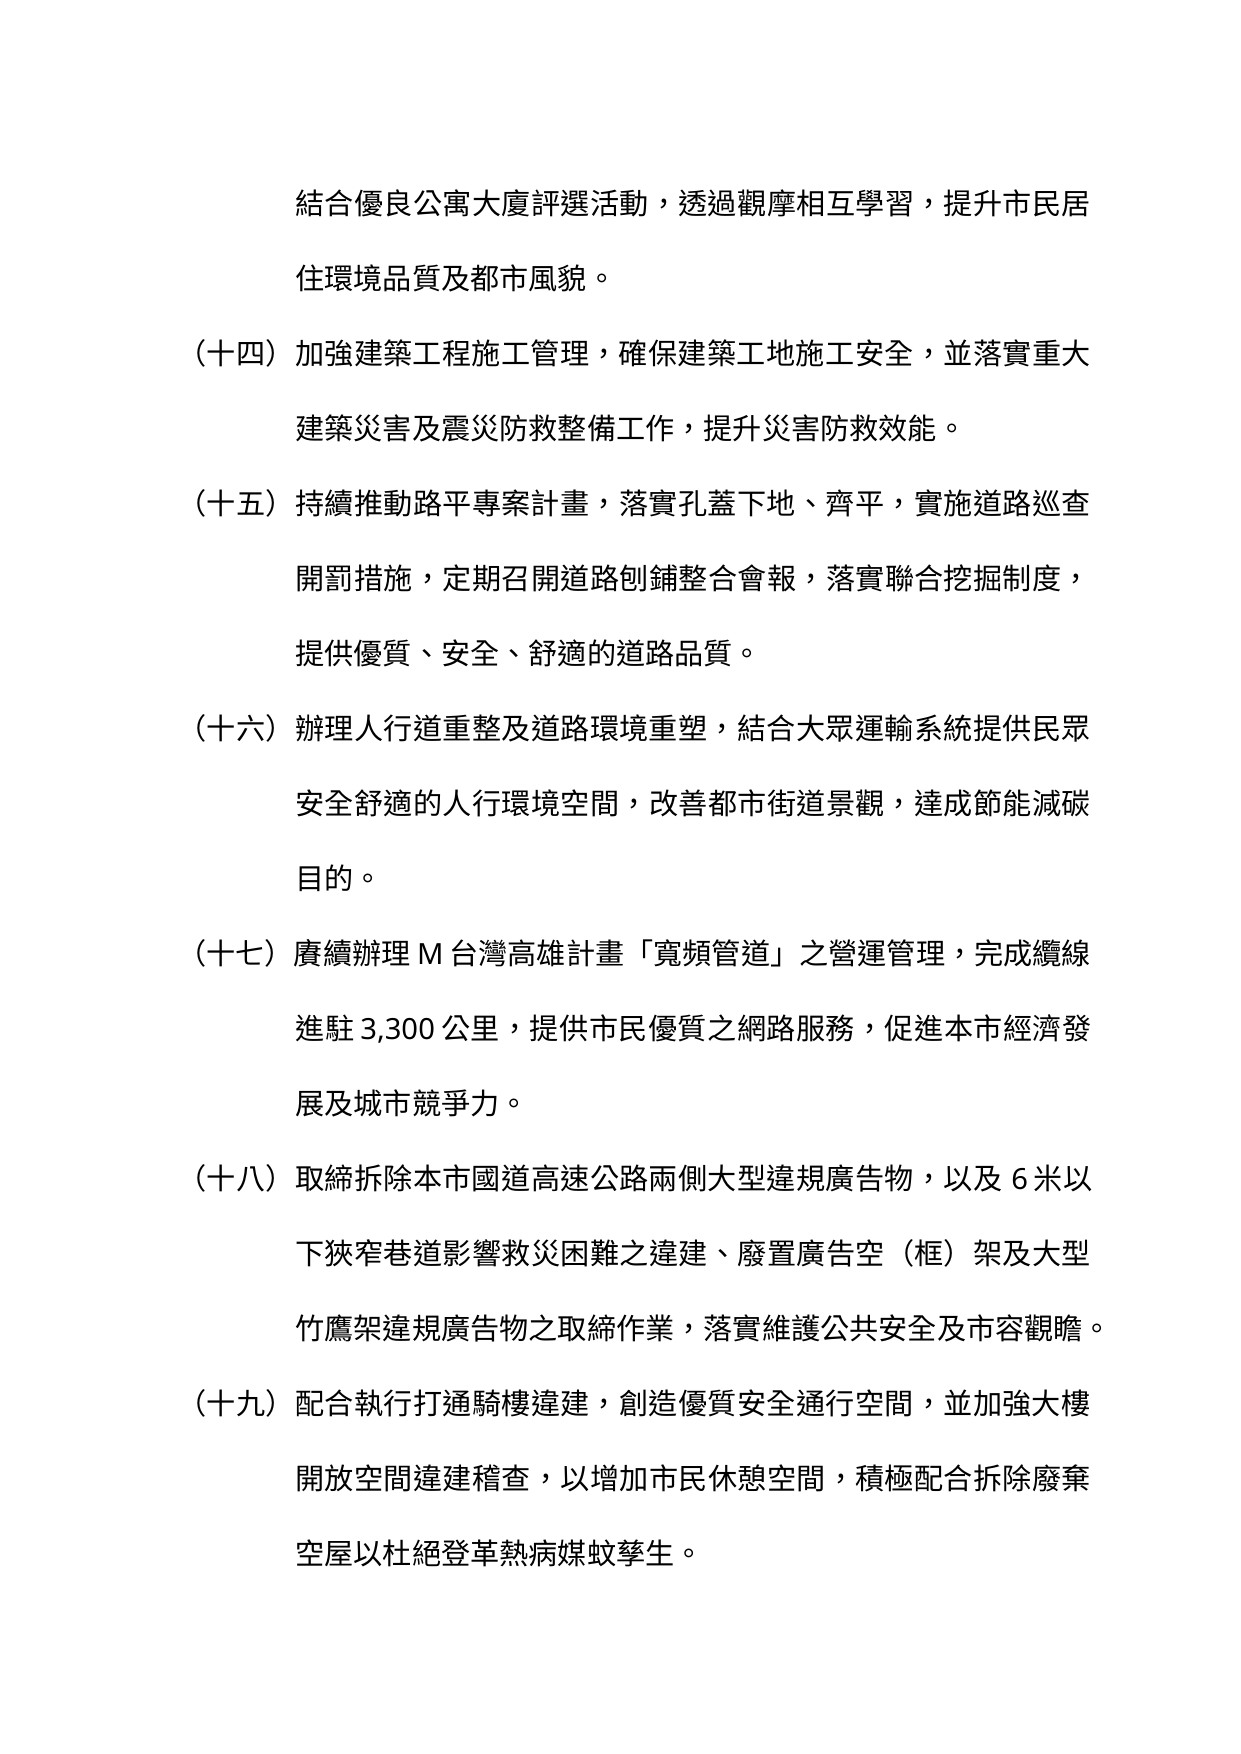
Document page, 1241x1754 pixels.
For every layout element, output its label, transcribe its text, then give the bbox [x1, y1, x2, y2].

subtitle （十九）配合執行打通騎樓違建，創造優質安全通行空間，並加強大樓開放空間違建稽查，以增加市民休憩空間，積極配合拆除廢棄空屋以杜絕登革熱病媒蚊孳生。 [177, 1364, 1092, 1589]
subtitle （十七）賡續辦理M台灣高雄計畫「寬頻管道」之營運管理，完成纜線進駐3,300公里，提供市民優質之網路服務，促進本市經濟發展及城市競爭力。 [177, 914, 1092, 1139]
subtitle （十八）取締拆除本市國道高速公路兩側大型違規廣告物，以及6米以下狹窄巷道影響救災困難之違建、廢置廣告空（框）架及大型竹鷹架違規廣告物之取締作業，落實維護公共安全及市容觀瞻。 [177, 1139, 1092, 1364]
subtitle 結合優良公寓大廈評選活動，透過觀摩相互學習，提升市民居住環境品質及都市風貌。 [177, 164, 1092, 314]
subtitle （十六）辦理人行道重整及道路環境重塑，結合大眾運輸系統提供民眾安全舒適的人行環境空間，改善都市街道景觀，達成節能減碳目的。 [177, 689, 1092, 914]
subtitle （十五）持續推動路平專案計畫，落實孔蓋下地、齊平，實施道路巡查開罰措施，定期召開道路刨鋪整合會報，落實聯合挖掘制度，提供優質、安全、舒適的道路品質。 [177, 464, 1092, 689]
subtitle （十四）加強建築工程施工管理，確保建築工地施工安全，並落實重大建築災害及震災防救整備工作，提升災害防救效能。 [177, 314, 1092, 464]
